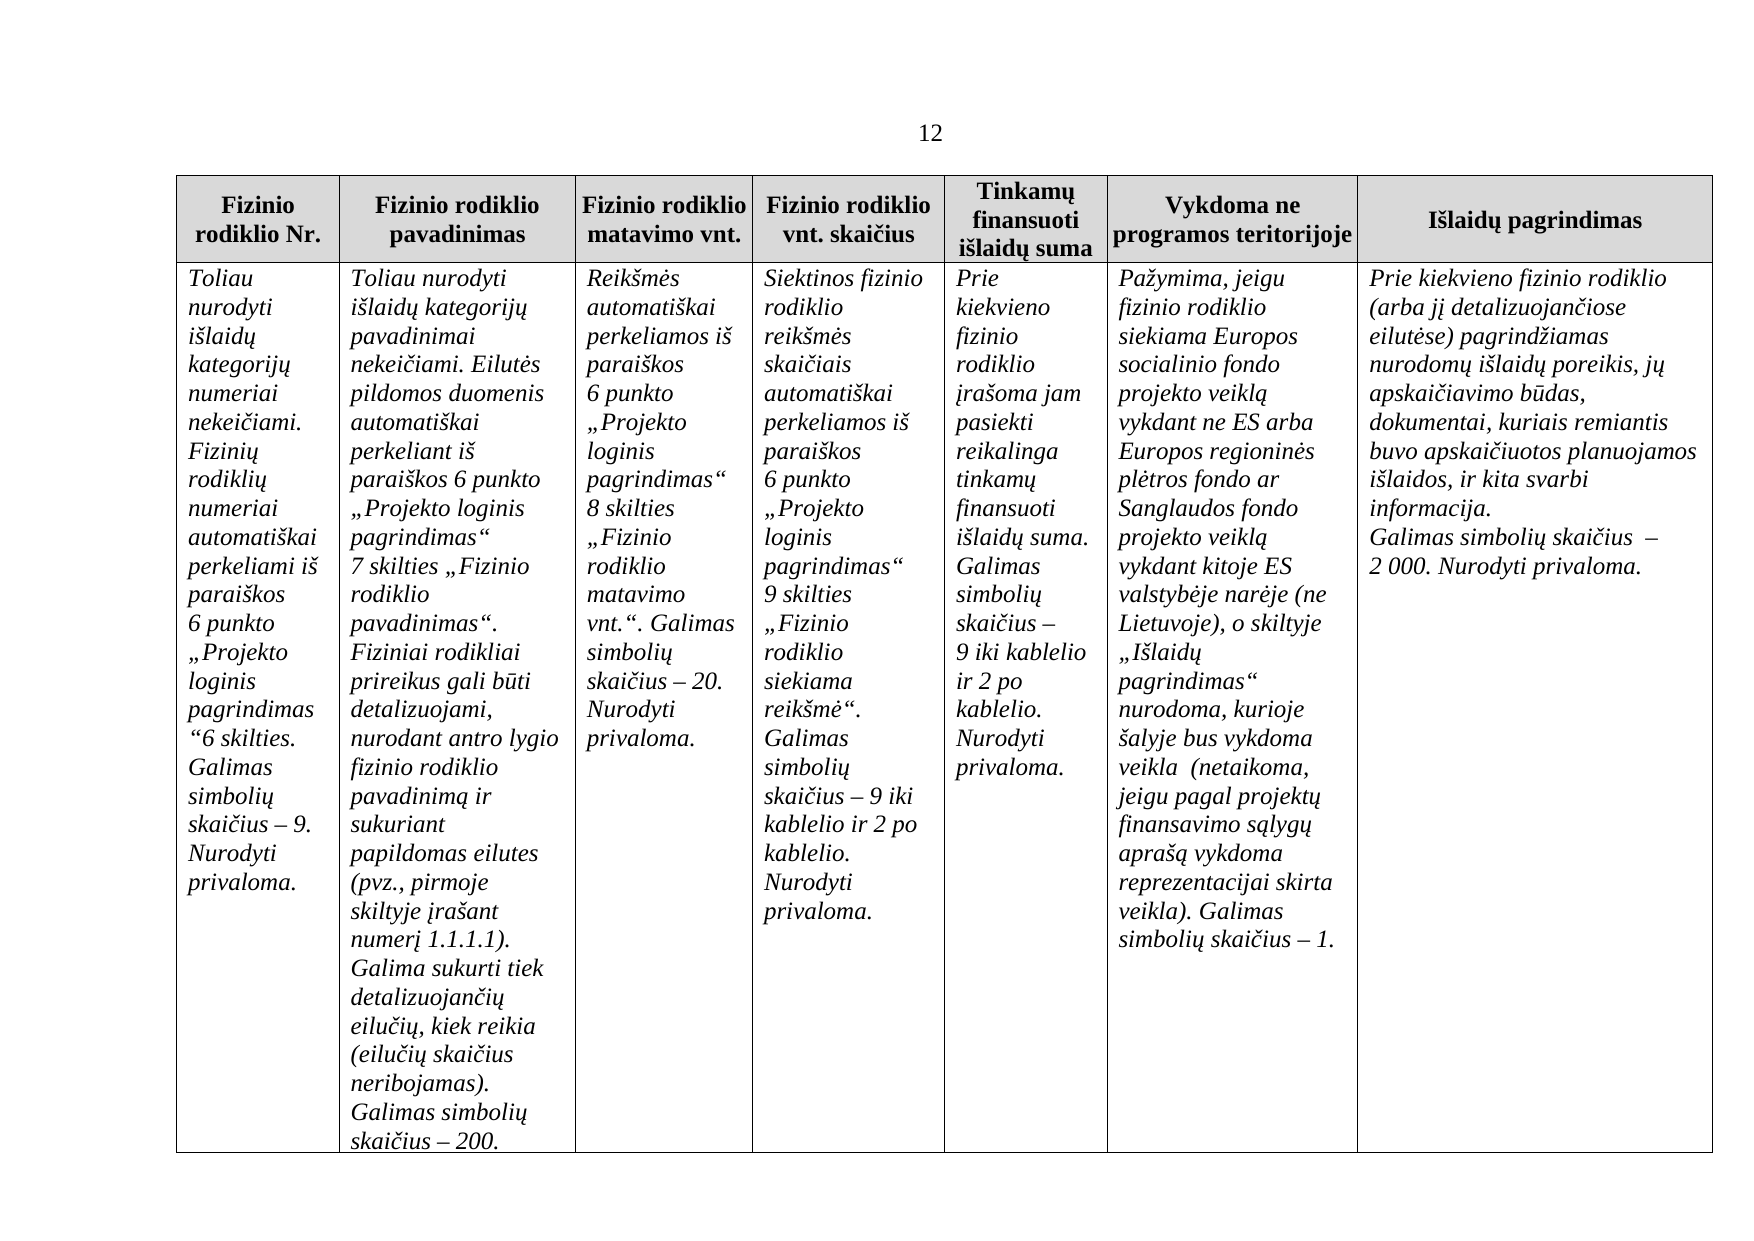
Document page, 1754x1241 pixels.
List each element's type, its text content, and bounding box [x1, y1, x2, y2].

table_cell Pažymima, jeigu fizinio rodiklio siekiama Europos socialinio fondo projekto veiklą vykdant ne ES arba Europos regioninės plėtros fondo ar Sanglaudos fondo projekto veiklą vykdant kitoje ES valstybėje narėje (ne Lietuvoje), o skiltyje „Išlaidų pagrindimas“ nurodoma, kurioje šalyje bus vykdoma veikla (netaikoma, jeigu pagal projektų finansavimo sąlygų aprašą vykdoma reprezentacijai skirta veikla). Galimas simbolių skaičius – 1. [1108, 263, 1357, 1152]
table_cell Prie kiekvieno fizinio rodiklio įrašoma jam pasiekti reikalinga tinkamų finansuoti išlaidų suma. Galimas simbolių skaičius – 9 iki kablelio ir 2 po kablelio. Nurodyti privaloma. [945, 263, 1107, 1152]
table_header Fizinio rodiklio vnt. skaičius [753, 176, 944, 262]
table_header Išlaidų pagrindimas [1358, 176, 1712, 262]
table_header Fizinio rodiklio Nr. [177, 176, 339, 262]
table_header Fizinio rodiklio matavimo vnt. [576, 176, 752, 262]
table_header Tinkamų finansuoti išlaidų suma [945, 176, 1107, 262]
table_cell Toliau nurodyti išlaidų kategorijų pavadinimai nekeičiami. Eilutės pildomos duomenis automatiškai perkeliant iš paraiškos 6 punkto „Projekto loginis pagrindimas“ 7 skilties „Fizinio rodiklio pavadinimas“. Fiziniai rodikliai prireikus gali būti detalizuojami, nurodant antro lygio fizinio rodiklio pavadinimą ir sukuriant papildomas eilutes (pvz., pirmoje skiltyje įrašant numerį 1.1.1.1). Galima sukurti tiek detalizuojančių eilučių, kiek reikia (eilučių skaičius neribojamas). Galimas simbolių skaičius – 200. Nurodyti privaloma. [340, 263, 575, 1152]
table_header Fizinio rodiklio pavadinimas [340, 176, 575, 262]
table_cell Toliau nurodyti išlaidų kategorijų numeriai nekeičiami. Fizinių rodiklių numeriai automatiškai perkeliami iš paraiškos 6 punkto „Projekto loginis pagrindimas“6 skilties. Galimas simbolių skaičius – 9. Nurodyti privaloma. [177, 263, 339, 1152]
table_cell Reikšmės automatiškai perkeliamos iš paraiškos 6 punkto „Projekto loginis pagrindimas“ 8 skilties „Fizinio rodiklio matavimo vnt.“. Galimas simbolių skaičius – 20. Nurodyti privaloma. [576, 263, 752, 1152]
table_header Vykdoma ne programos teritorijoje [1108, 176, 1357, 262]
table_cell Prie kiekvieno fizinio rodiklio (arba jį detalizuojančiose eilutėse) pagrindžiamas nurodomų išlaidų poreikis, jų apskaičiavimo būdas, dokumentai, kuriais remiantis buvo apskaičiuotos planuojamos išlaidos, ir kita svarbi informacija. Galimas simbolių skaičius – 2 000. Nurodyti privaloma. [1358, 263, 1712, 1152]
table_cell Siektinos fizinio rodiklio reikšmės skaičiais automatiškai perkeliamos iš paraiškos 6 punkto „Projekto loginis pagrindimas“ 9 skilties „Fizinio rodiklio siekiama reikšmė“. Galimas simbolių skaičius – 9 iki kablelio ir 2 po kablelio. Nurodyti privaloma. [753, 263, 944, 1152]
